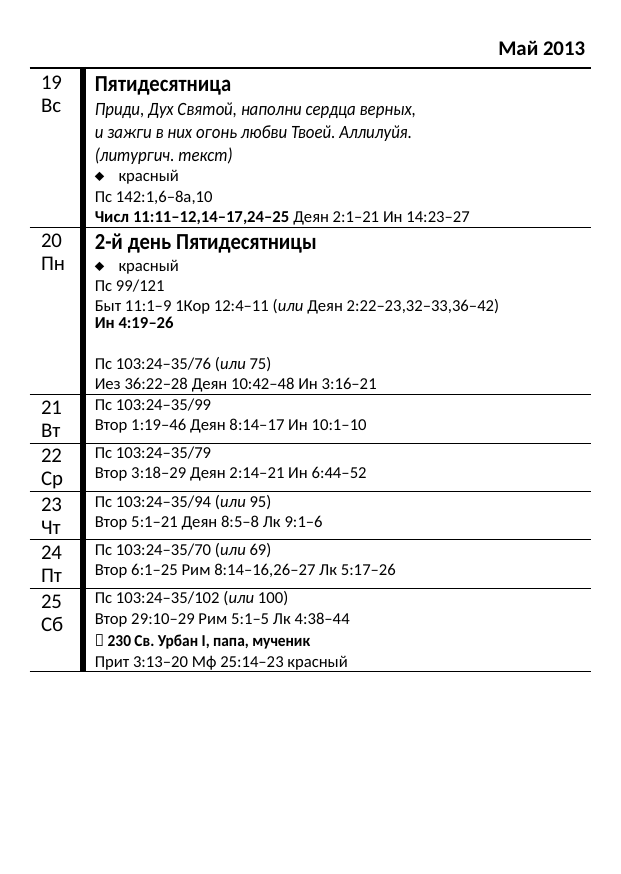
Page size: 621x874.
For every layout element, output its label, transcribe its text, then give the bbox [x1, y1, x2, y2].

table_cell 22 Ср [30, 444, 80, 491]
table_cell Пятидесятница Приди, Дух Святой, наполни сердца верных, и зажги в них огонь любви Твоей. Аллилуйя. (литургич. текст) красный Пс 142:1,6–8а,10 Числ 11:11–12,14–17,24–25 Деян 2:1–21 Ин 14:23–27 [86, 69, 591, 227]
table_cell 25 Сб [30, 589, 80, 671]
table_cell 19 Вс [30, 69, 80, 227]
table_cell 23 Чт [30, 492, 80, 539]
table_cell Пс 103:24–35/102 (или 100) Втор 29:10–29 Рим 5:1–5 Лк 4:38–44  230 Св. Урбан I, папа, мученик Прит 3:13–20 Мф 25:14–23 красный [86, 589, 591, 671]
table_cell Пс 103:24–35/79 Втор 3:18–29 Деян 2:14–21 Ин 6:44–52 [86, 444, 591, 491]
table_cell 20 Пн [30, 228, 80, 394]
table_cell 2-й день Пятидесятницы красный Пс 99/121 Быт 11:1–9 1Кор 12:4–11 (или Деян 2:22–23,32–33,36–42) Ин 4:19–26 Пс 103:24–35/76 (или 75) Иез 36:22–28 Деян 10:42–48 Ин 3:16–21 [86, 228, 591, 394]
table_cell Пс 103:24–35/70 (или 69) Втор 6:1–25 Рим 8:14–16,26–27 Лк 5:17–26 [86, 540, 591, 588]
table_cell Пс 103:24–35/94 (или 95) Втор 5:1–21 Деян 8:5–8 Лк 9:1–6 [86, 492, 591, 539]
table_cell 21 Вт [30, 395, 80, 442]
table_cell 24 Пт [30, 540, 80, 588]
table_header Май 2013 [30, 30, 591, 67]
table_cell Пс 103:24–35/99 Втор 1:19–46 Деян 8:14–17 Ин 10:1–10 [86, 395, 591, 442]
